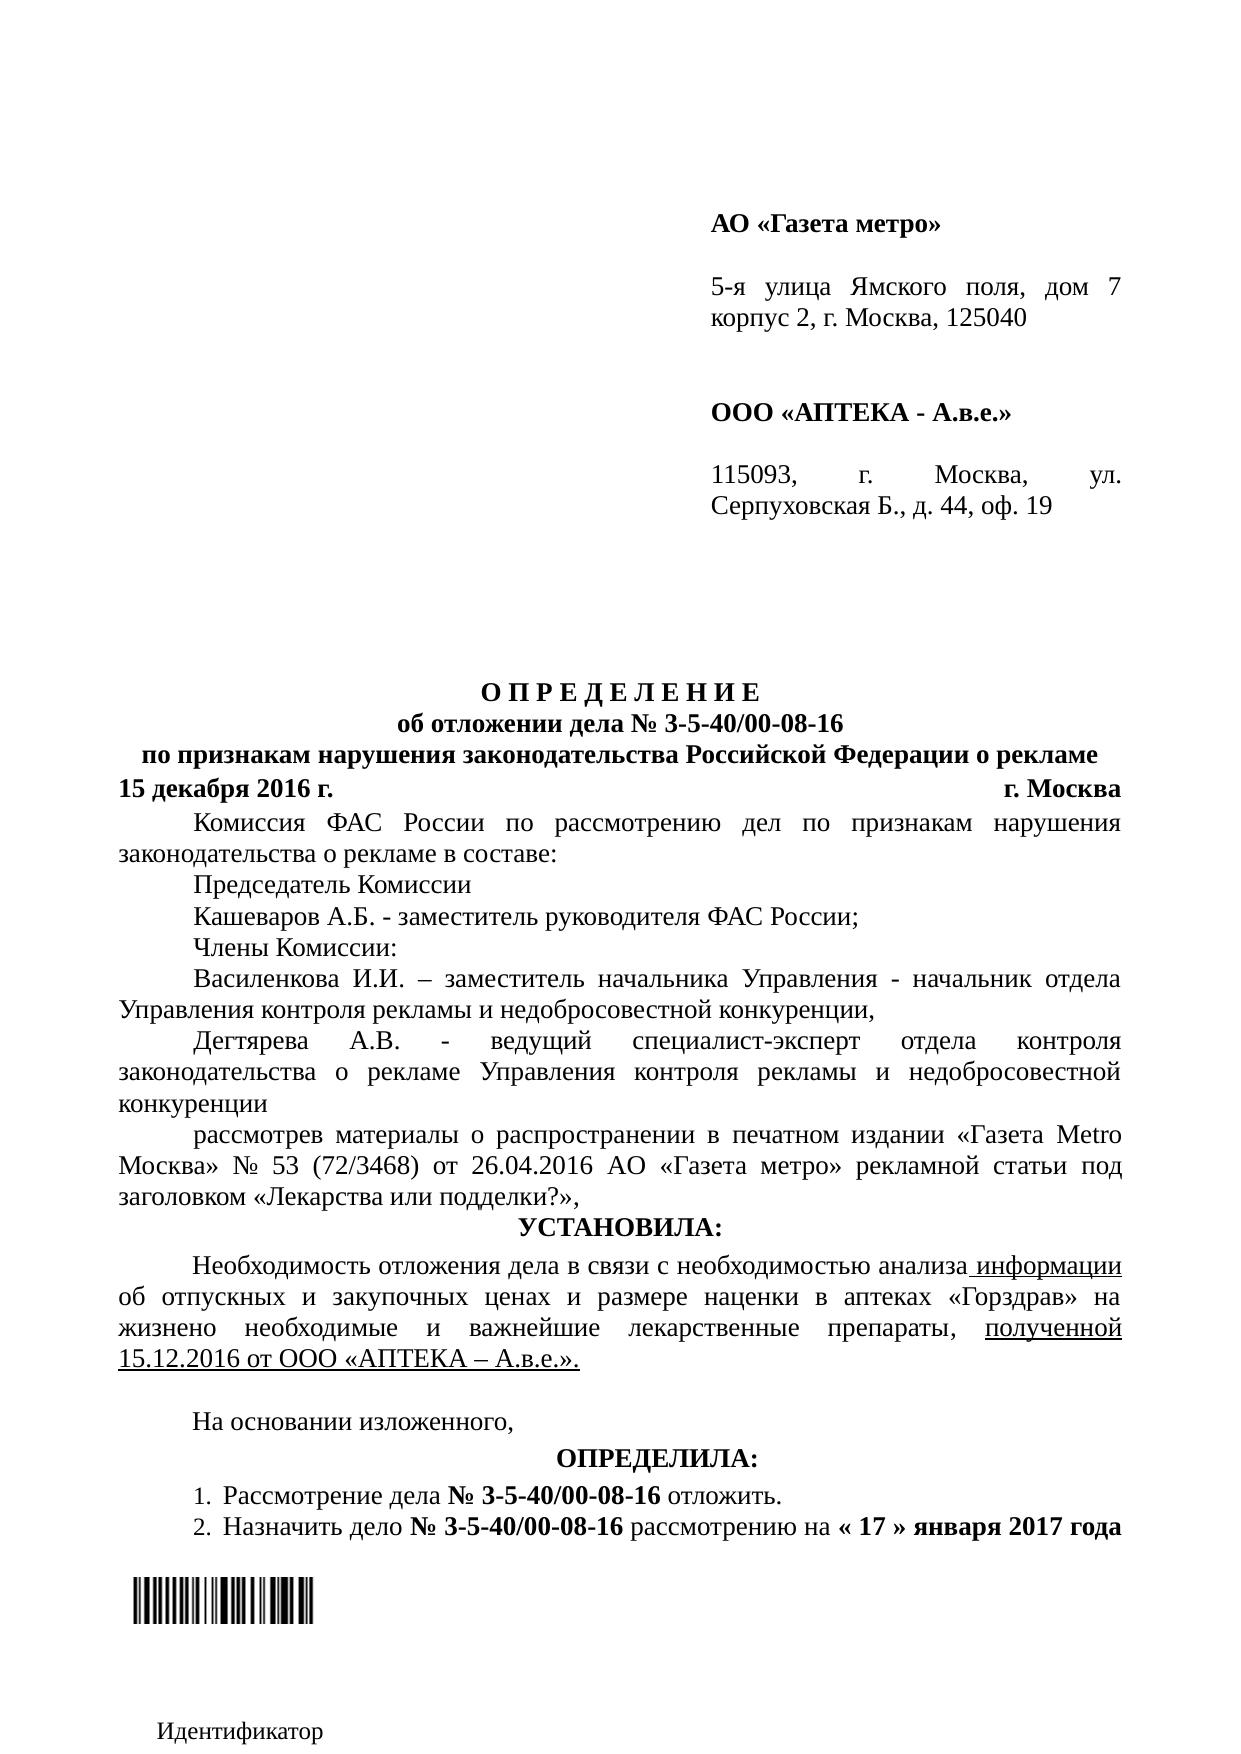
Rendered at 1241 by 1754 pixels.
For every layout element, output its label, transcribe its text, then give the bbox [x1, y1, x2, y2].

text об отложении дела № 3-5-40/00-08-16 [118, 707, 1122, 738]
text ОПРЕДЕЛИЛА: [118, 1442, 1122, 1473]
text Василенкова И.И. – заместитель начальника Управления - начальник отдела Управления контроля рекламы и недобросовестной конкуренции, [118, 962, 1122, 1024]
picture [118, 1577, 331, 1624]
text 115093, г. Москва, ул. Серпуховская Б., д. 44, оф. 19 [711, 458, 1122, 520]
text Кашеваров А.Б. - заместитель руководителя ФАС России; [118, 900, 1122, 931]
text Дегтярева А.В. - ведущий специалист-эксперт отдела контроля законодательства о рекламе Управления контроля рекламы и недобросовестной конкуренции [118, 1024, 1122, 1118]
text 15 декабря 2016 г. г. Москва [118, 772, 1122, 803]
text Члены Комиссии: [118, 931, 1122, 962]
text Необходимость отложения дела в связи с необходимостью анализа информации об отпускных и закупочных ценах и размере наценки в аптеках «Горздрав» на жизнено необходимые и важнейшие лекарственные препараты, полученной 15.12.2016 от ООО «АПТЕКА – А.в.е.». [118, 1249, 1122, 1373]
text ООО «АПТЕКА - А.в.е.» [711, 396, 1122, 427]
text Комиссия ФАС России по рассмотрению дел по признакам нарушения законодательства о рекламе в составе: [118, 806, 1122, 869]
text рассмотрев материалы о распространении в печатном издании «Газета Metro Москва» № 53 (72/3468) от 26.04.2016 АО «Газета метро» рекламной статьи под заголовком «Лекарства или подделки?», [118, 1118, 1122, 1211]
list Назначить дело № 3-5-40/00-08-16 рассмотрению на « 17 » января 2017 года [117, 1510, 1122, 1541]
text 5-я улица Ямского поля, дом 7 корпус 2, г. Москва, 125040 [711, 270, 1122, 332]
list Рассмотрение дела № 3-5-40/00-08-16 отложить. [117, 1479, 1122, 1510]
text УСТАНОВИЛА: [118, 1211, 1122, 1242]
text по признакам нарушения законодательства Российской Федерации о рекламе [118, 738, 1122, 769]
text На основании изложенного, [118, 1404, 1122, 1436]
text О П Р Е Д Е Л Е Н И Е [118, 676, 1122, 707]
text Председатель Комиссии [118, 869, 1122, 900]
text АО «Газета метро» [711, 207, 1122, 239]
